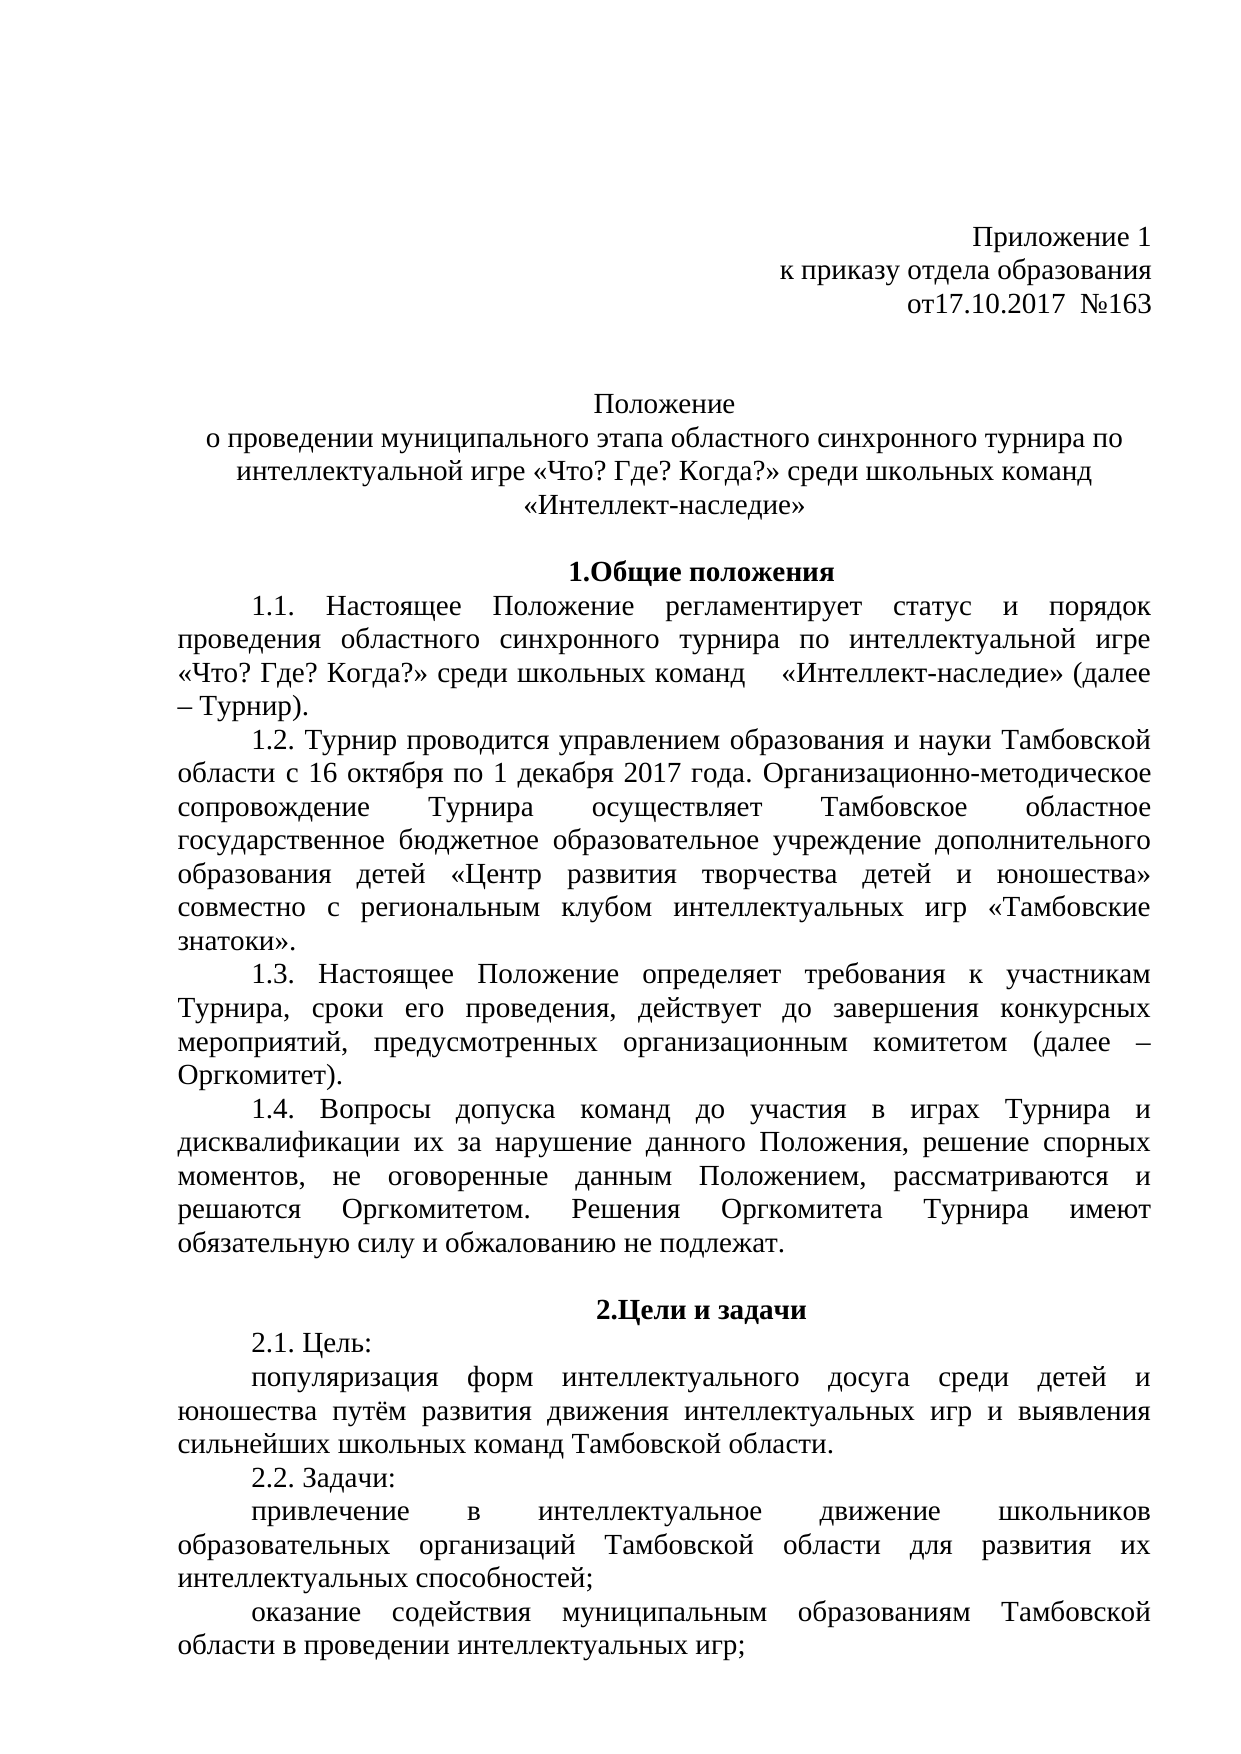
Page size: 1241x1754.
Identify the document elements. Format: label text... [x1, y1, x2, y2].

text 2.Цели и задачи [177, 1292, 1152, 1326]
text оказание содействия муниципальным образованиям Тамбовской области в проведении интеллектуальных игр; [177, 1594, 1152, 1661]
text к приказу отдела образования [177, 252, 1152, 286]
text 1.1. Настоящее Положение регламентирует статус и порядок проведения областного синхронного турнира по интеллектуальной игре «Что? Где? Когда?» среди школьных команд «Интеллект-наследие» (далее – Турнир). [177, 588, 1152, 722]
text Приложение 1 [177, 219, 1152, 252]
text Положение [177, 386, 1152, 420]
text 1.2. Турнир проводится управлением образования и науки Тамбовской области с 16 октября по 1 декабря 2017 года. Организационно-методическое сопровождение Турнира осуществляет Тамбовское областное государственное бюджетное образовательное учреждение дополнительного образования детей «Центр развития творчества детей и юношества» совместно с региональным клубом интеллектуальных игр «Тамбовские знатоки». [177, 722, 1152, 957]
text 1.3. Настоящее Положение определяет требования к участникам Турнира, сроки его проведения, действует до завершения конкурсных мероприятий, предусмотренных организационным комитетом (далее – Оргкомитет). [177, 957, 1152, 1091]
text привлечение в интеллектуальное движение школьников образовательных организаций Тамбовской области для развития их интеллектуальных способностей; [177, 1493, 1152, 1594]
text 2.1. Цель: [177, 1326, 1152, 1359]
text от17.10.2017 №163 [177, 286, 1152, 319]
text 1.4. Вопросы допуска команд до участия в играх Турнира и дисквалификации их за нарушение данного Положения, решение спорных моментов, не оговоренные данным Положением, рассматриваются и решаются Оргкомитетом. Решения Оргкомитета Турнира имеют обязательную силу и обжалованию не подлежат. [177, 1091, 1152, 1258]
text 1.Общие положения [177, 554, 1152, 588]
text популяризация форм интеллектуального досуга среди детей и юношества путём развития движения интеллектуальных игр и выявления сильнейших школьных команд Тамбовской области. [177, 1359, 1152, 1460]
text о проведении муниципального этапа областного синхронного турнира по интеллектуальной игре «Что? Где? Когда?» среди школьных команд «Интеллект-наследие» [177, 420, 1152, 521]
text 2.2. Задачи: [177, 1460, 1152, 1493]
